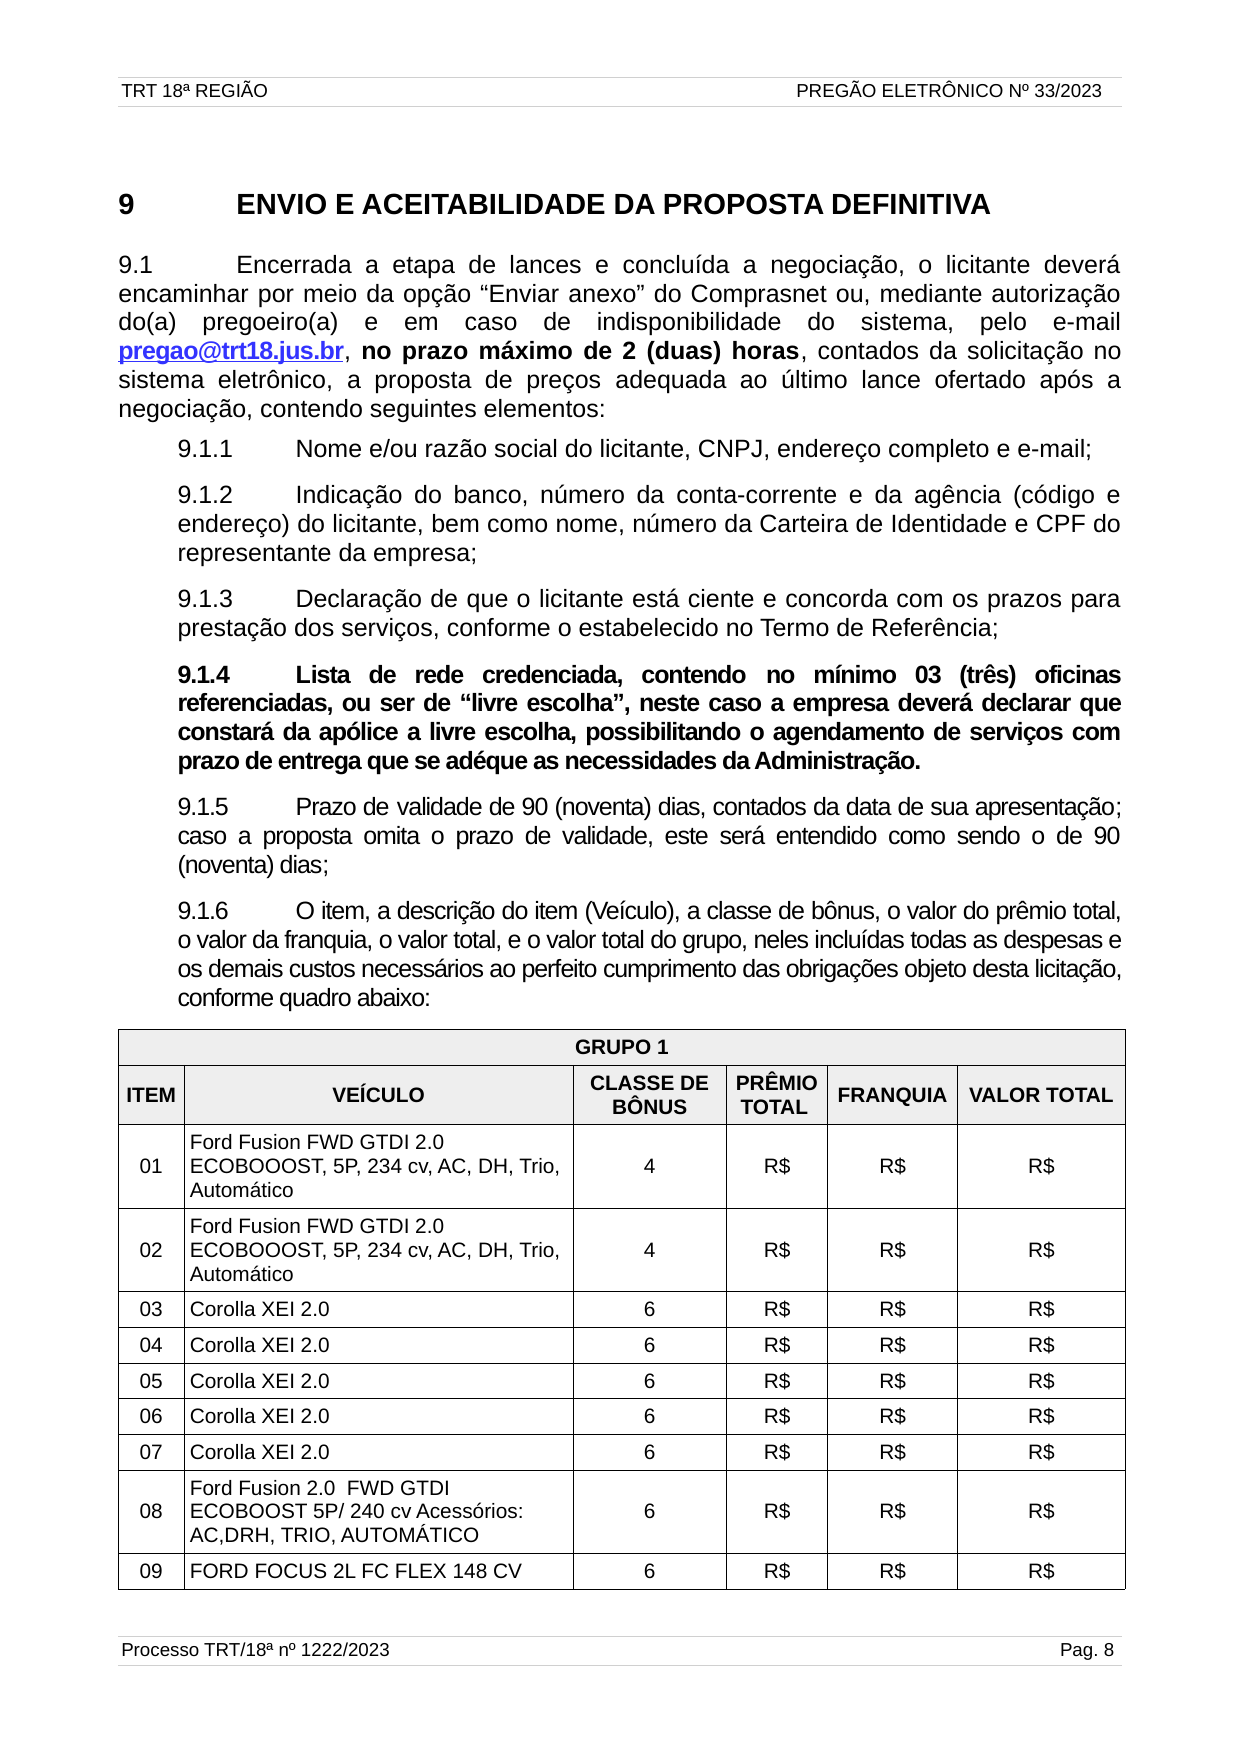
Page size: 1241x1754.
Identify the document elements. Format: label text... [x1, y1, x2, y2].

table_cell Ford Fusion FWD GTDI 2.0 ECOBOOOST, 5P, 234 cv, AC, DH, Trio, Automático [185, 1125, 573, 1208]
table_cell FORD FOCUS 2L FC FLEX 148 CV [185, 1554, 573, 1589]
table_cell PRÊMIO TOTAL [727, 1066, 827, 1124]
table_cell R$ [727, 1399, 827, 1434]
table_header GRUPO 1 [119, 1030, 1125, 1065]
table_cell R$ [828, 1435, 957, 1469]
table_cell 6 [574, 1554, 726, 1589]
table_cell VEÍCULO [185, 1066, 573, 1124]
table_cell R$ [727, 1554, 827, 1589]
table_cell R$ [828, 1209, 957, 1291]
table_cell R$ [958, 1471, 1125, 1553]
table_cell 03 [119, 1292, 184, 1327]
table_cell FRANQUIA [828, 1066, 957, 1124]
table_cell Corolla XEI 2.0 [185, 1328, 573, 1363]
table_cell R$ [958, 1554, 1125, 1589]
table_cell 6 [574, 1364, 726, 1398]
text 9.1 Encerrada a etapa de lances e concluída a negociação, o licitante deverá encaminhar por meio da opção “Enviar anexo” do Comprasnet ou, mediante autorização do(a) pregoeiro(a) e em caso de indisponibilidade do sistema, pelo e-mail pregao@trt18.jus.br, no prazo máximo de 2 (duas) horas, contados da solicitação no sistema eletrônico, a proposta de preços adequada ao último lance ofertado após a negociação, contendo seguintes elementos: [118, 250, 1122, 422]
table_cell R$ [727, 1435, 827, 1469]
table_cell R$ [828, 1292, 957, 1327]
table_cell R$ [727, 1328, 827, 1363]
table_cell 01 [119, 1125, 184, 1208]
table_cell 07 [119, 1435, 184, 1469]
table_cell 6 [574, 1435, 726, 1469]
table_cell R$ [828, 1471, 957, 1553]
table_cell R$ [727, 1125, 827, 1208]
table_cell 04 [119, 1328, 184, 1363]
text 9 ENVIO E ACEITABILIDADE DA PROPOSTA DEFINITIVA [118, 187, 1122, 220]
list 9.1.4 Lista de rede credenciada, contendo no mínimo 03 (três) oficinas referenciadas, ou ser de “livre escolha”, neste caso a empresa deverá declarar que constará da apólice a livre escolha, possibilitando o agendamento de serviços com prazo de entrega que se adéque as necessidades da Administração. [177, 660, 1122, 775]
table_cell 05 [119, 1364, 184, 1398]
table_cell R$ [828, 1125, 957, 1208]
table_cell 02 [119, 1209, 184, 1291]
table_cell R$ [828, 1399, 957, 1434]
table_cell R$ [958, 1399, 1125, 1434]
table_cell CLASSE DE BÔNUS [574, 1066, 726, 1124]
table_cell R$ [958, 1292, 1125, 1327]
table_cell 6 [574, 1328, 726, 1363]
table_cell R$ [958, 1435, 1125, 1469]
table_cell R$ [727, 1292, 827, 1327]
table_cell 4 [574, 1125, 726, 1208]
table_cell R$ [727, 1471, 827, 1553]
table_cell R$ [828, 1364, 957, 1398]
text 9.1.1 Nome e/ou razão social do licitante, CNPJ, endereço completo e e-mail; [177, 434, 1122, 463]
table_cell R$ [958, 1209, 1125, 1291]
table_cell Corolla XEI 2.0 [185, 1364, 573, 1398]
table_cell 6 [574, 1292, 726, 1327]
table_cell R$ [958, 1328, 1125, 1363]
table_cell VALOR TOTAL [958, 1066, 1125, 1124]
table_cell Ford Fusion FWD GTDI 2.0 ECOBOOOST, 5P, 234 cv, AC, DH, Trio, Automático [185, 1209, 573, 1291]
table_cell R$ [958, 1125, 1125, 1208]
table_cell R$ [958, 1364, 1125, 1398]
table_cell 6 [574, 1399, 726, 1434]
text 9.1.2 Indicação do banco, número da conta-corrente e da agência (código e endereço) do licitante, bem como nome, número da Carteira de Identidade e CPF do representante da empresa; [177, 481, 1122, 567]
table_cell R$ [828, 1328, 957, 1363]
table_cell Corolla XEI 2.0 [185, 1292, 573, 1327]
table_cell ITEM [119, 1066, 184, 1124]
table_cell 4 [574, 1209, 726, 1291]
list 9.1.6 O item, a descrição do item (Veículo), a classe de bônus, o valor do prêmio total, o valor da franquia, o valor total, e o valor total do grupo, neles incluídas todas as despesas e os demais custos necessários ao perfeito cumprimento das obrigações objeto desta licitação, conforme quadro abaixo: [177, 896, 1122, 1011]
table_cell 08 [119, 1471, 184, 1553]
list 9.1.3 Declaração de que o licitante está ciente e concorda com os prazos para prestação dos serviços, conforme o estabelecido no Termo de Referência; [177, 584, 1122, 642]
table_cell R$ [727, 1364, 827, 1398]
table_cell Ford Fusion 2.0 FWD GTDI ECOBOOST 5P/ 240 cv Acessórios: AC,DRH, TRIO, AUTOMÁTICO [185, 1471, 573, 1553]
table_cell 6 [574, 1471, 726, 1553]
table_cell R$ [727, 1209, 827, 1291]
table_cell R$ [828, 1554, 957, 1589]
table_cell Corolla XEI 2.0 [185, 1435, 573, 1469]
list 9.1.5 Prazo de validade de 90 (noventa) dias, contados da data de sua apresentação; caso a proposta omita o prazo de validade, este será entendido como sendo o de 90 (noventa) dias; [177, 792, 1122, 879]
table_cell 09 [119, 1554, 184, 1589]
table_cell Corolla XEI 2.0 [185, 1399, 573, 1434]
table_cell 06 [119, 1399, 184, 1434]
